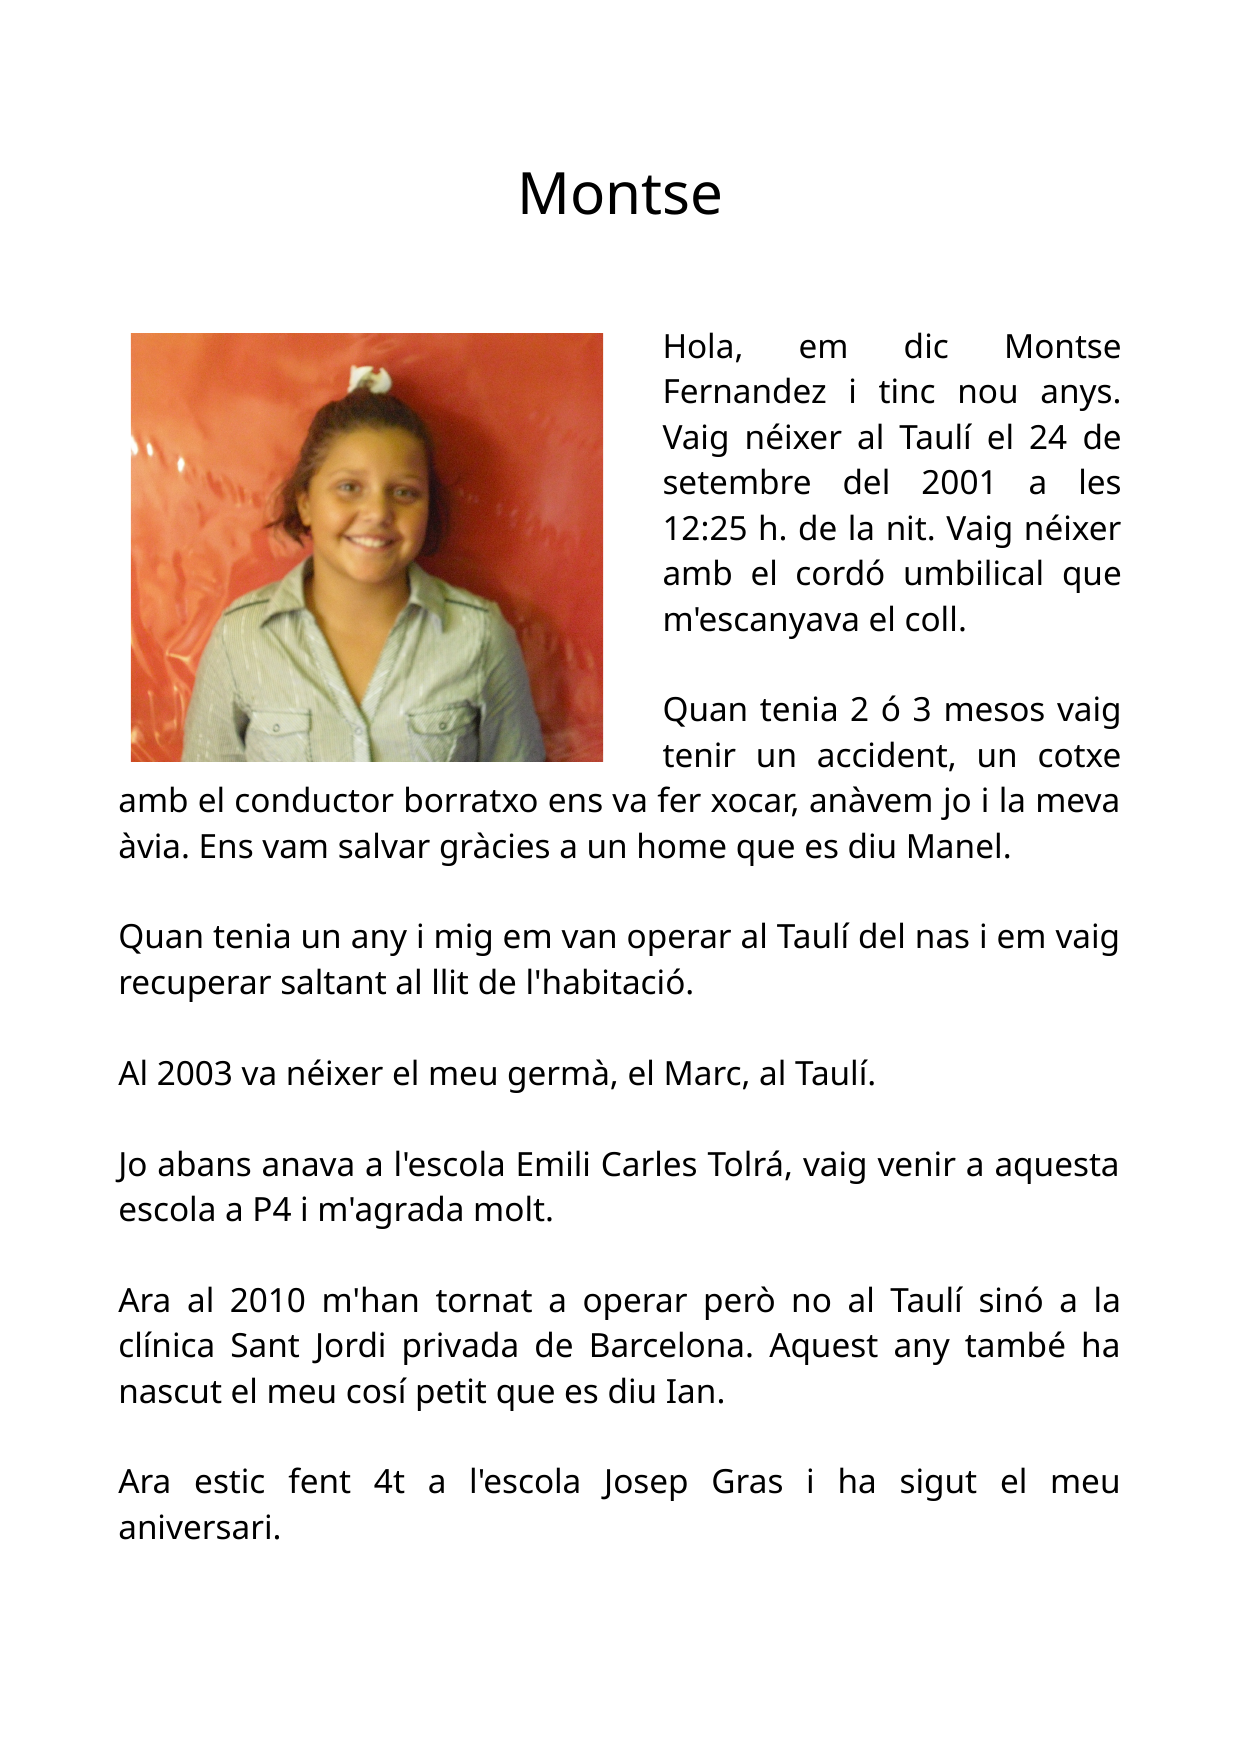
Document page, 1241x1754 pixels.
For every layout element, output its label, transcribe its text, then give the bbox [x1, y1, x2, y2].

text Quan tenia 2 ó 3 mesos vaig tenir un accident, un cotxe amb el conductor borratxo ens va fer xocar, anàvem jo i la meva àvia. Ens vam salvar gràcies a un home que es diu Manel. [118, 686, 1122, 868]
text Al 2003 va néixer el meu germà, el Marc, al Taulí. [118, 1049, 1122, 1095]
text Montse [118, 152, 1122, 232]
text Jo abans anava a l'escola Emili Carles Tolrá, vaig venir a aquesta escola a P4 i m'agrada molt. [118, 1140, 1122, 1231]
text Ara estic fent 4t a l'escola Josep Gras i ha sigut el meu aniversari. [118, 1458, 1122, 1549]
picture [130, 333, 604, 762]
text Quan tenia un any i mig em van operar al Taulí del nas i em vaig recuperar saltant al llit de l'habitació. [118, 913, 1122, 1004]
text Hola, em dic Montse Fernandez i tinc nou anys. Vaig néixer al Taulí el 24 de setembre del 2001 a les 12:25 h. de la nit. Vaig néixer amb el cordó umbilical que m'escanyava el coll. [118, 323, 1122, 641]
text Ara al 2010 m'han tornat a operar però no al Taulí sinó a la clínica Sant Jordi privada de Barcelona. Aquest any també ha nascut el meu cosí petit que es diu Ian. [118, 1277, 1122, 1413]
